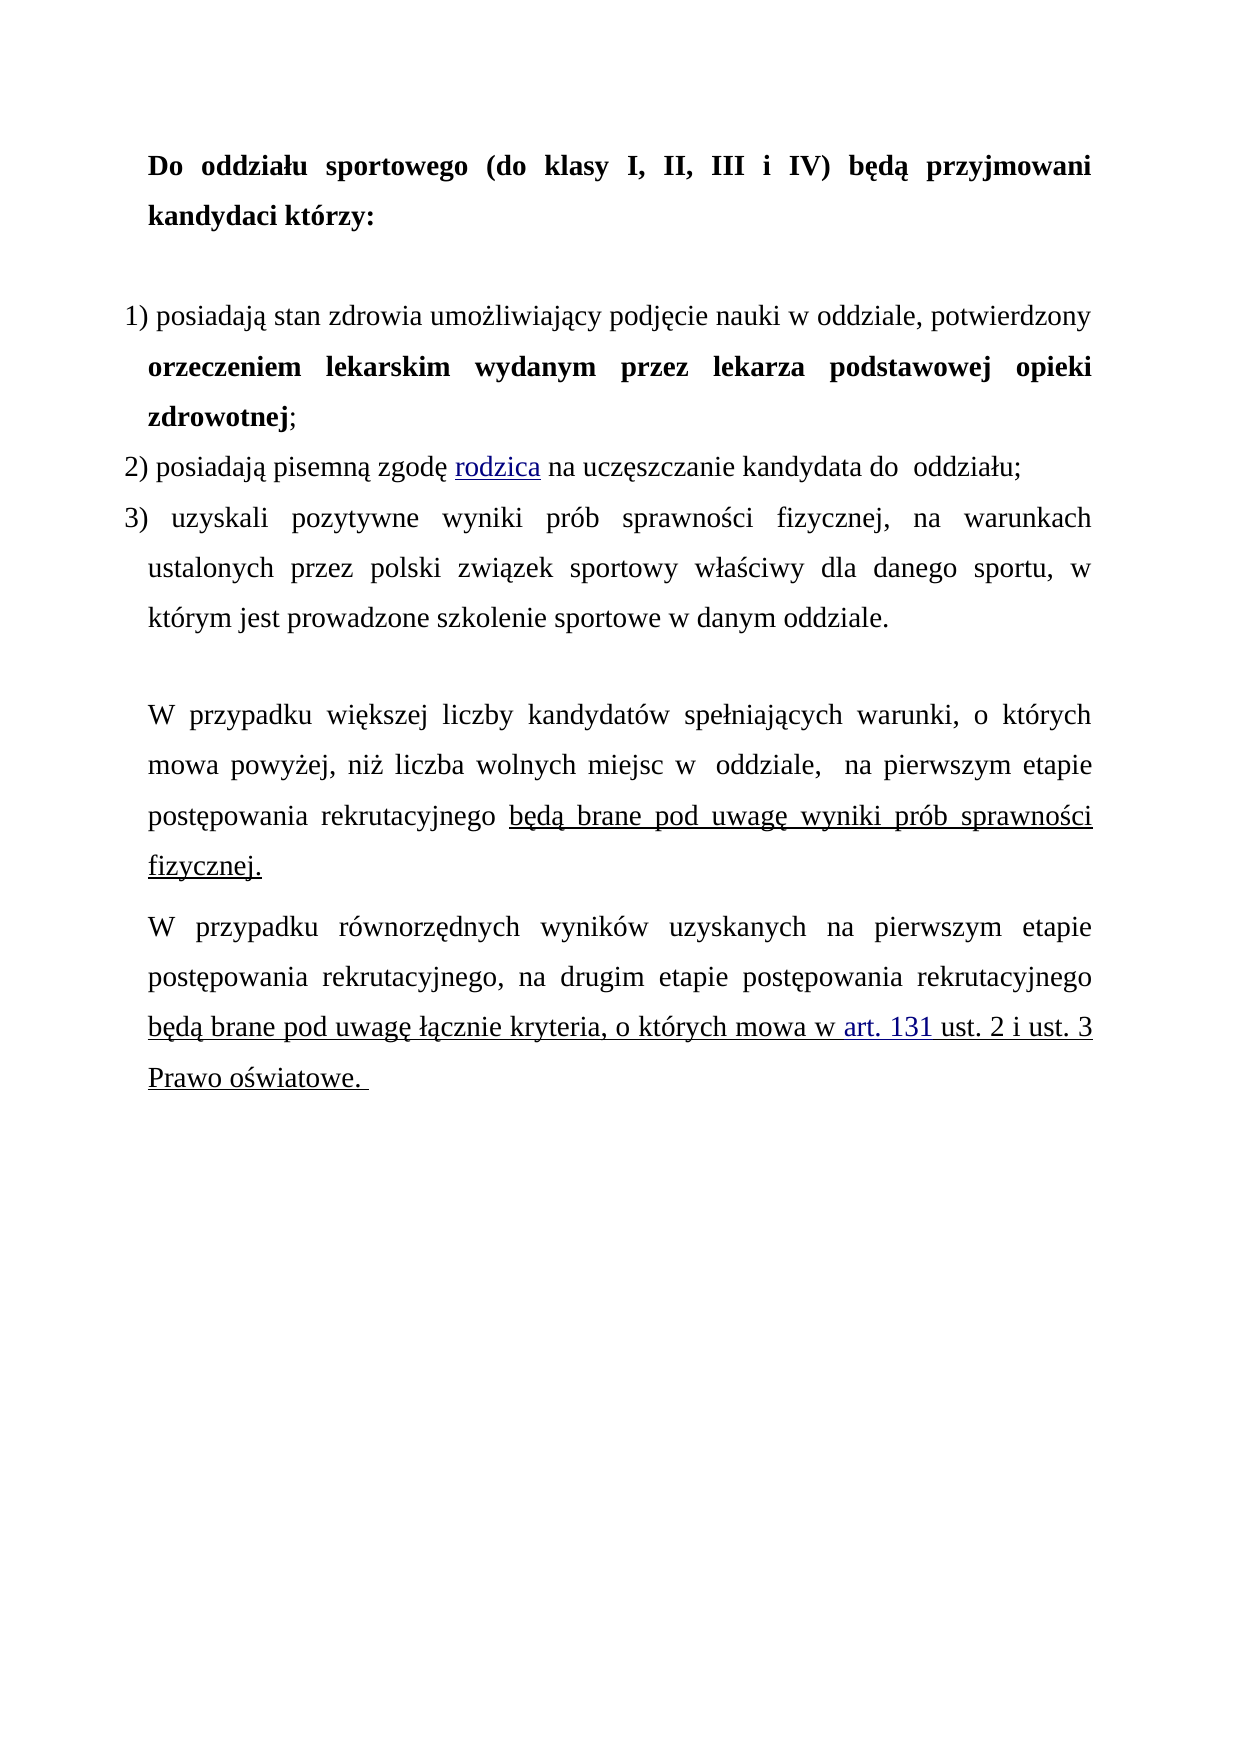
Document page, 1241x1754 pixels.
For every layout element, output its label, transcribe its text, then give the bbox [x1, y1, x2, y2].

text Prawo oświatowe. [148, 1040, 1093, 1093]
text W przypadku większej liczby kandydatów spełniających warunki, o których mowa powyżej, niż liczba wolnych miejsc w oddziale, na pierwszym etapie postępowania rekrutacyjnego będą brane pod uwagę wyniki prób sprawności fizycznej. [148, 697, 1093, 882]
text Do oddziału sportowego (do klasy I, II, III i IV) będą przyjmowani kandydaci którzy: [148, 148, 1093, 231]
text 2) posiadają pisemną zgodę rodzica na uczęszczanie kandydata do oddziału; [124, 449, 1093, 483]
text W przypadku równorzędnych wyników uzyskanych na pierwszym etapie postępowania rekrutacyjnego, na drugim etapie postępowania rekrutacyjnego będą brane pod uwagę łącznie kryteria, o których mowa w art. 131 ust. 2 i ust. 3 [148, 909, 1093, 1039]
text 3) uzyskali pozytywne wyniki prób sprawności fizycznej, na warunkach ustalonych przez polski związek sportowy właściwy dla danego sportu, w którym jest prowadzone szkolenie sportowe w danym oddziale. [124, 500, 1093, 634]
text 1) posiadają stan zdrowia umożliwiający podjęcie nauki w oddziale, potwierdzony orzeczeniem lekarskim wydanym przez lekarza podstawowej opieki zdrowotnej; [124, 298, 1093, 433]
